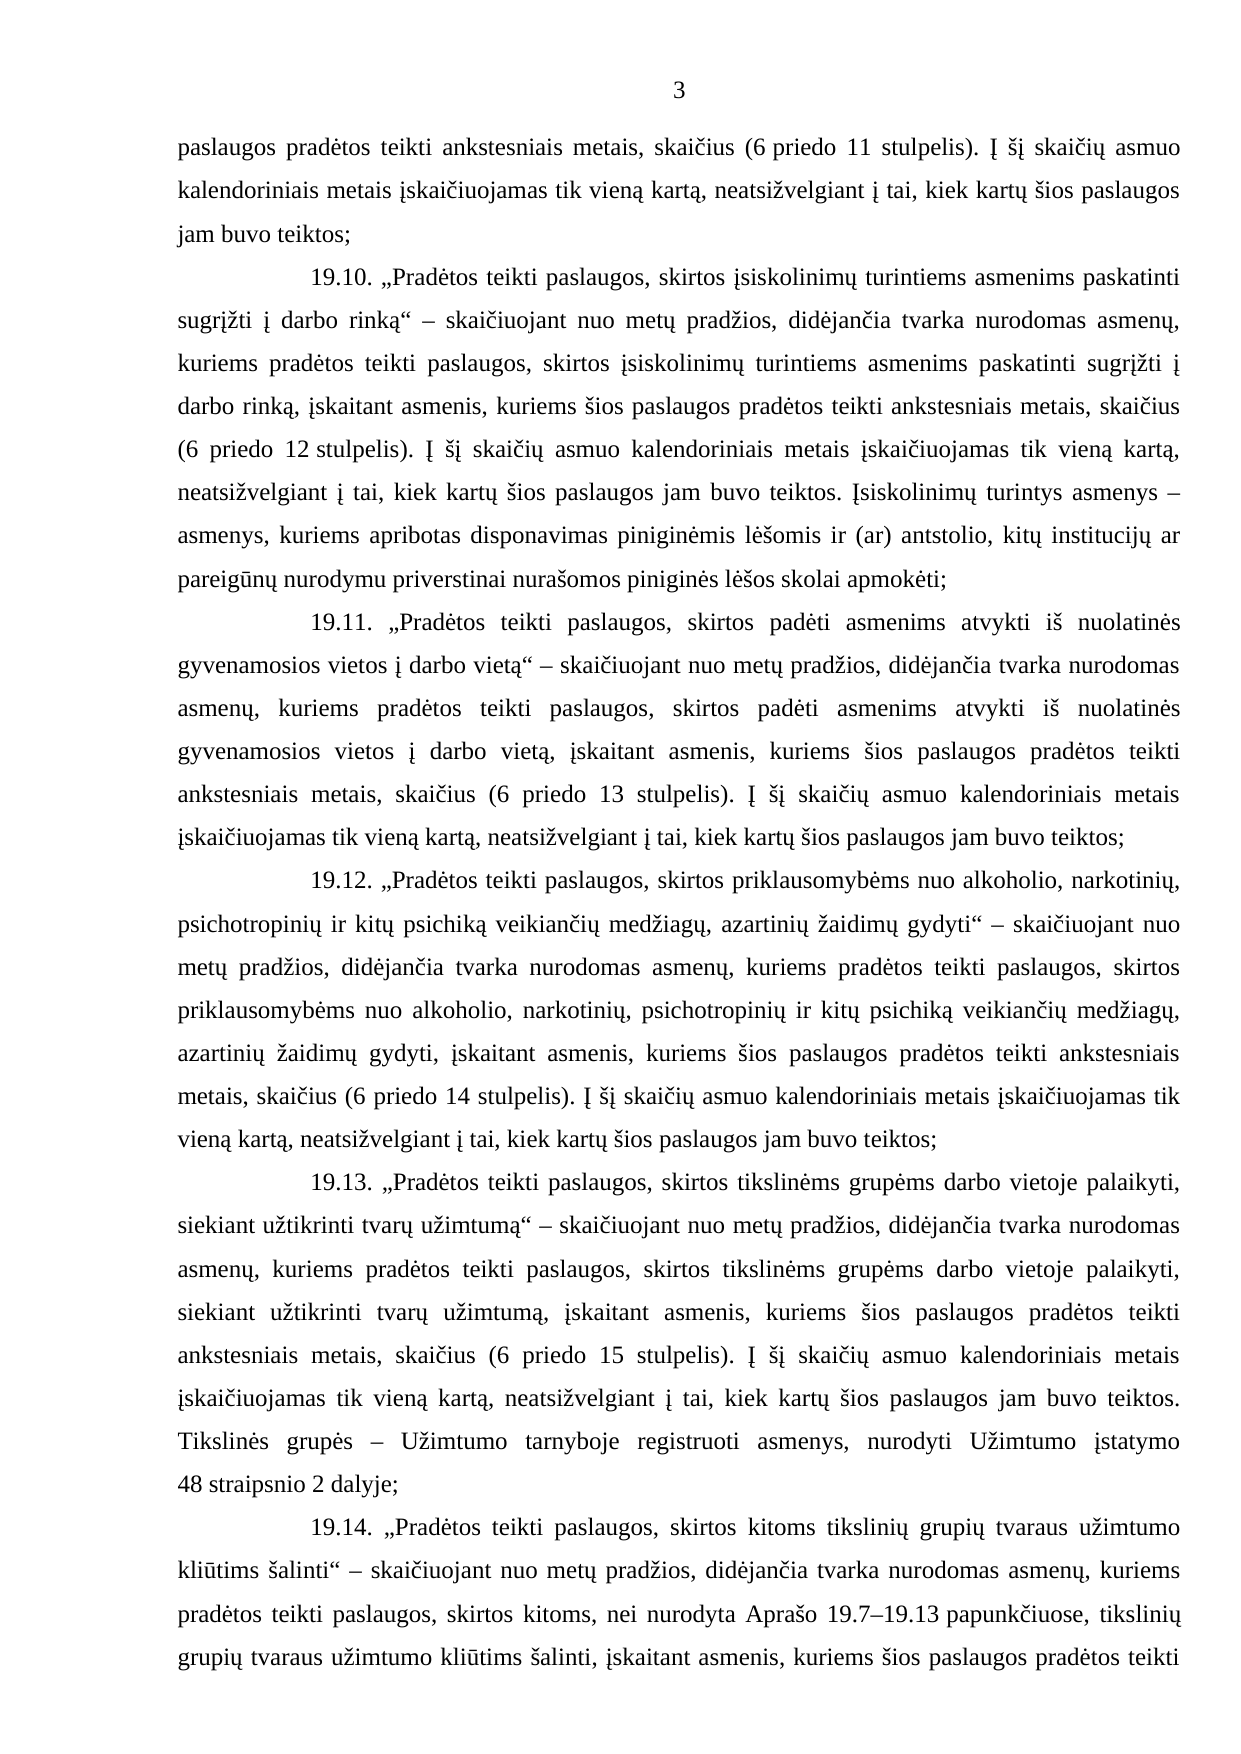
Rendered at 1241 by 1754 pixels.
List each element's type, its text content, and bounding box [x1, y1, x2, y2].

text 19.11. „Pradėtos teikti paslaugos, skirtos padėti asmenims atvykti iš nuolatinės gyvenamosios vietos į darbo vietą“ – skaičiuojant nuo metų pradžios, didėjančia tvarka nurodomas asmenų, kuriems pradėtos teikti paslaugos, skirtos padėti asmenims atvykti iš nuolatinės gyvenamosios vietos į darbo vietą, įskaitant asmenis, kuriems šios paslaugos pradėtos teikti ankstesniais metais, skaičius (6 priedo 13 stulpelis). Į šį skaičių asmuo kalendoriniais metais įskaičiuojamas tik vieną kartą, neatsižvelgiant į tai, kiek kartų šios paslaugos jam buvo teiktos; [177, 607, 1181, 851]
text 19.14. „Pradėtos teikti paslaugos, skirtos kitoms tikslinių grupių tvaraus užimtumo kliūtims šalinti“ – skaičiuojant nuo metų pradžios, didėjančia tvarka nurodomas asmenų, kuriems pradėtos teikti paslaugos, skirtos kitoms, nei nurodyta Aprašo 19.7–19.13 papunkčiuose, tikslinių grupių tvaraus užimtumo kliūtims šalinti, įskaitant asmenis, kuriems šios paslaugos pradėtos teikti [177, 1512, 1181, 1671]
text 19.13. „Pradėtos teikti paslaugos, skirtos tikslinėms grupėms darbo vietoje palaikyti, siekiant užtikrinti tvarų užimtumą“ – skaičiuojant nuo metų pradžios, didėjančia tvarka nurodomas asmenų, kuriems pradėtos teikti paslaugos, skirtos tikslinėms grupėms darbo vietoje palaikyti, siekiant užtikrinti tvarų užimtumą, įskaitant asmenis, kuriems šios paslaugos pradėtos teikti ankstesniais metais, skaičius (6 priedo 15 stulpelis). Į šį skaičių asmuo kalendoriniais metais įskaičiuojamas tik vieną kartą, neatsižvelgiant į tai, kiek kartų šios paslaugos jam buvo teiktos. Tikslinės grupės – Užimtumo tarnyboje registruoti asmenys, nurodyti Užimtumo įstatymo 48 straipsnio 2 dalyje; [177, 1167, 1181, 1498]
text 19.10. „Pradėtos teikti paslaugos, skirtos įsiskolinimų turintiems asmenims paskatinti sugrįžti į darbo rinką“ – skaičiuojant nuo metų pradžios, didėjančia tvarka nurodomas asmenų, kuriems pradėtos teikti paslaugos, skirtos įsiskolinimų turintiems asmenims paskatinti sugrįžti į darbo rinką, įskaitant asmenis, kuriems šios paslaugos pradėtos teikti ankstesniais metais, skaičius (6 priedo 12 stulpelis). Į šį skaičių asmuo kalendoriniais metais įskaičiuojamas tik vieną kartą, neatsižvelgiant į tai, kiek kartų šios paslaugos jam buvo teiktos. Įsiskolinimų turintys asmenys – asmenys, kuriems apribotas disponavimas piniginėmis lėšomis ir (ar) antstolio, kitų institucijų ar pareigūnų nurodymu priverstinai nurašomos piniginės lėšos skolai apmokėti; [177, 262, 1181, 592]
text 19.12. „Pradėtos teikti paslaugos, skirtos priklausomybėms nuo alkoholio, narkotinių, psichotropinių ir kitų psichiką veikiančių medžiagų, azartinių žaidimų gydyti“ – skaičiuojant nuo metų pradžios, didėjančia tvarka nurodomas asmenų, kuriems pradėtos teikti paslaugos, skirtos priklausomybėms nuo alkoholio, narkotinių, psichotropinių ir kitų psichiką veikiančių medžiagų, azartinių žaidimų gydyti, įskaitant asmenis, kuriems šios paslaugos pradėtos teikti ankstesniais metais, skaičius (6 priedo 14 stulpelis). Į šį skaičių asmuo kalendoriniais metais įskaičiuojamas tik vieną kartą, neatsižvelgiant į tai, kiek kartų šios paslaugos jam buvo teiktos; [177, 866, 1181, 1153]
text paslaugos pradėtos teikti ankstesniais metais, skaičius (6 priedo 11 stulpelis). Į šį skaičių asmuo kalendoriniais metais įskaičiuojamas tik vieną kartą, neatsižvelgiant į tai, kiek kartų šios paslaugos jam buvo teiktos; [177, 132, 1181, 247]
